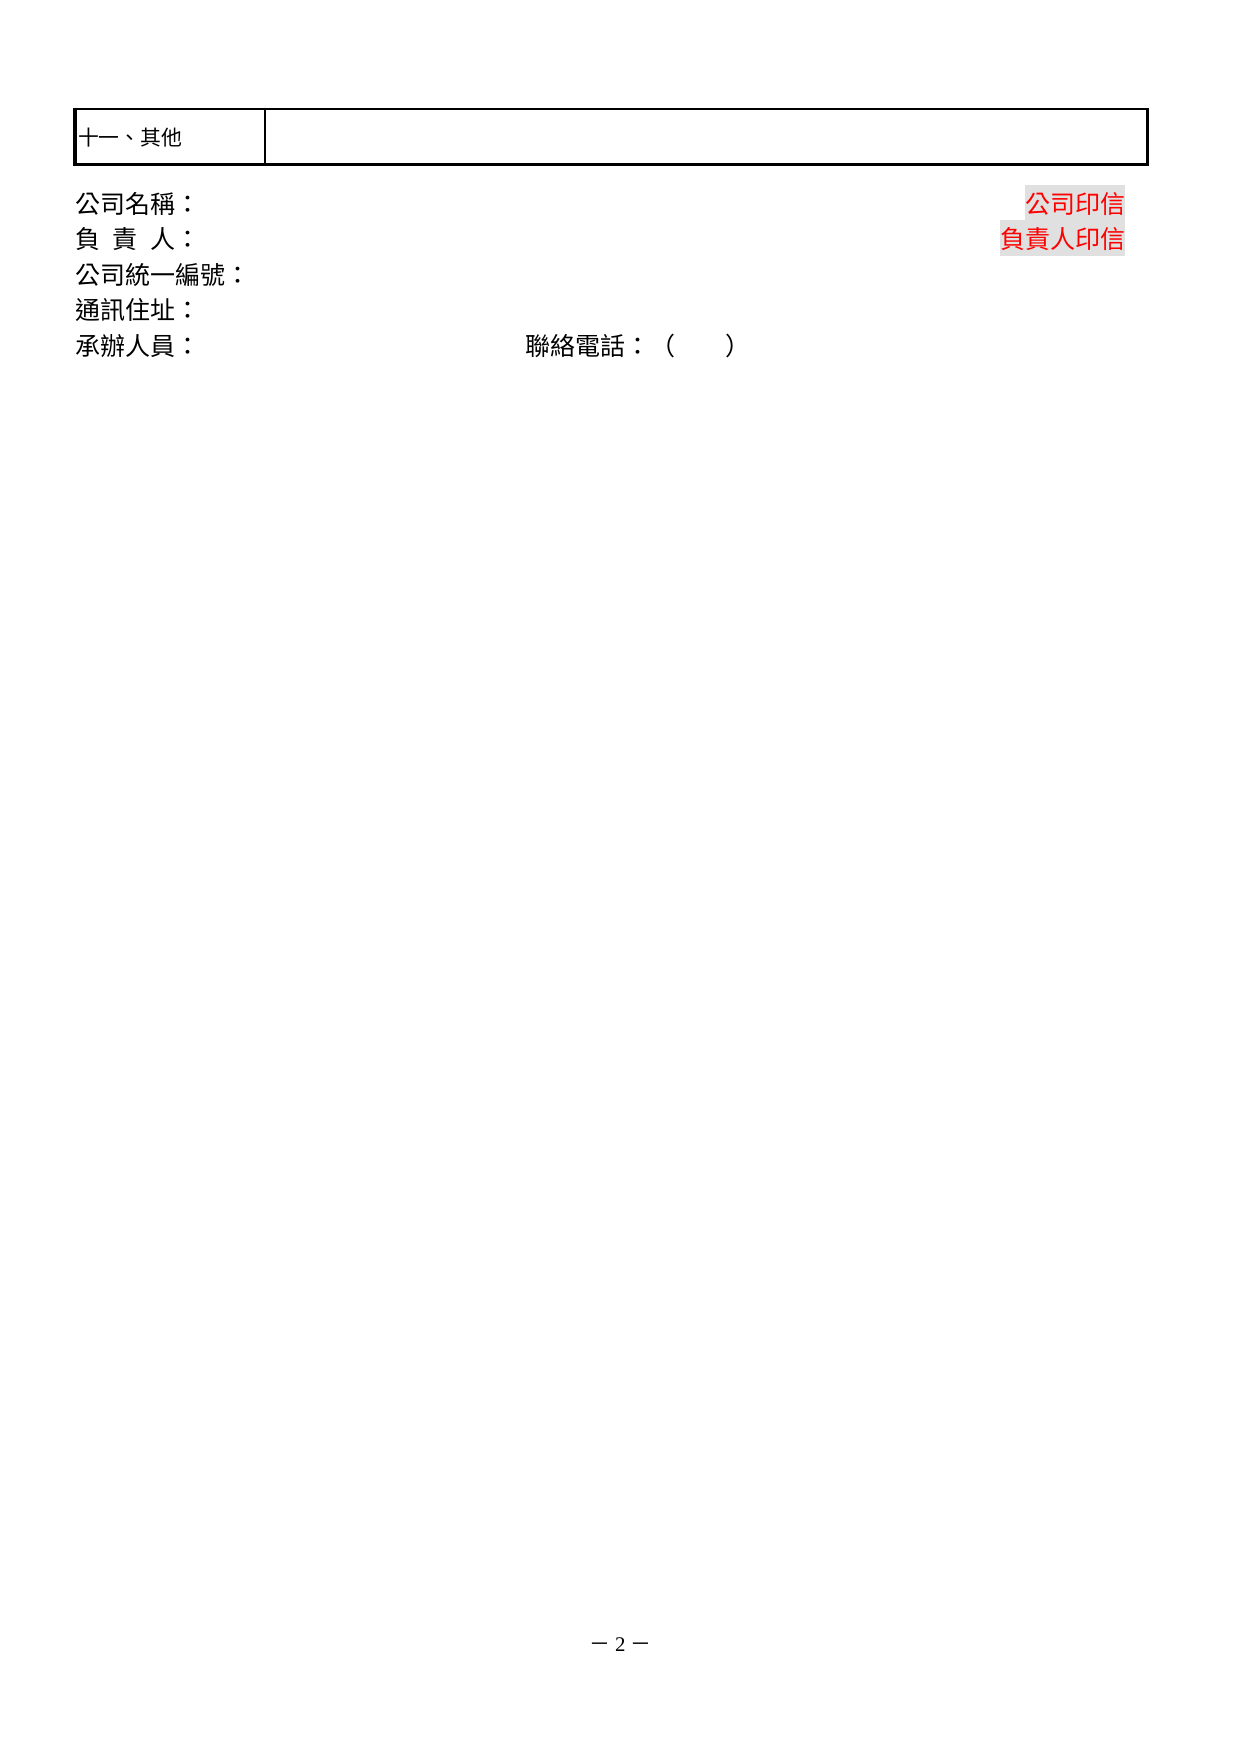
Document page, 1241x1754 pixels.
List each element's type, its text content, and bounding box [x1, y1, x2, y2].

text 公司名稱： 公司印信 [75, 185, 1165, 221]
table_cell 十一、其他 [77, 110, 264, 163]
text 通訊住址： [75, 291, 1165, 327]
text 承辦人員： 聯絡電話：（ ） [75, 327, 1165, 362]
table_cell [266, 110, 1146, 163]
text 公司統一編號： [75, 256, 1165, 291]
text 負 責 人： 負責人印信 [75, 221, 1165, 256]
